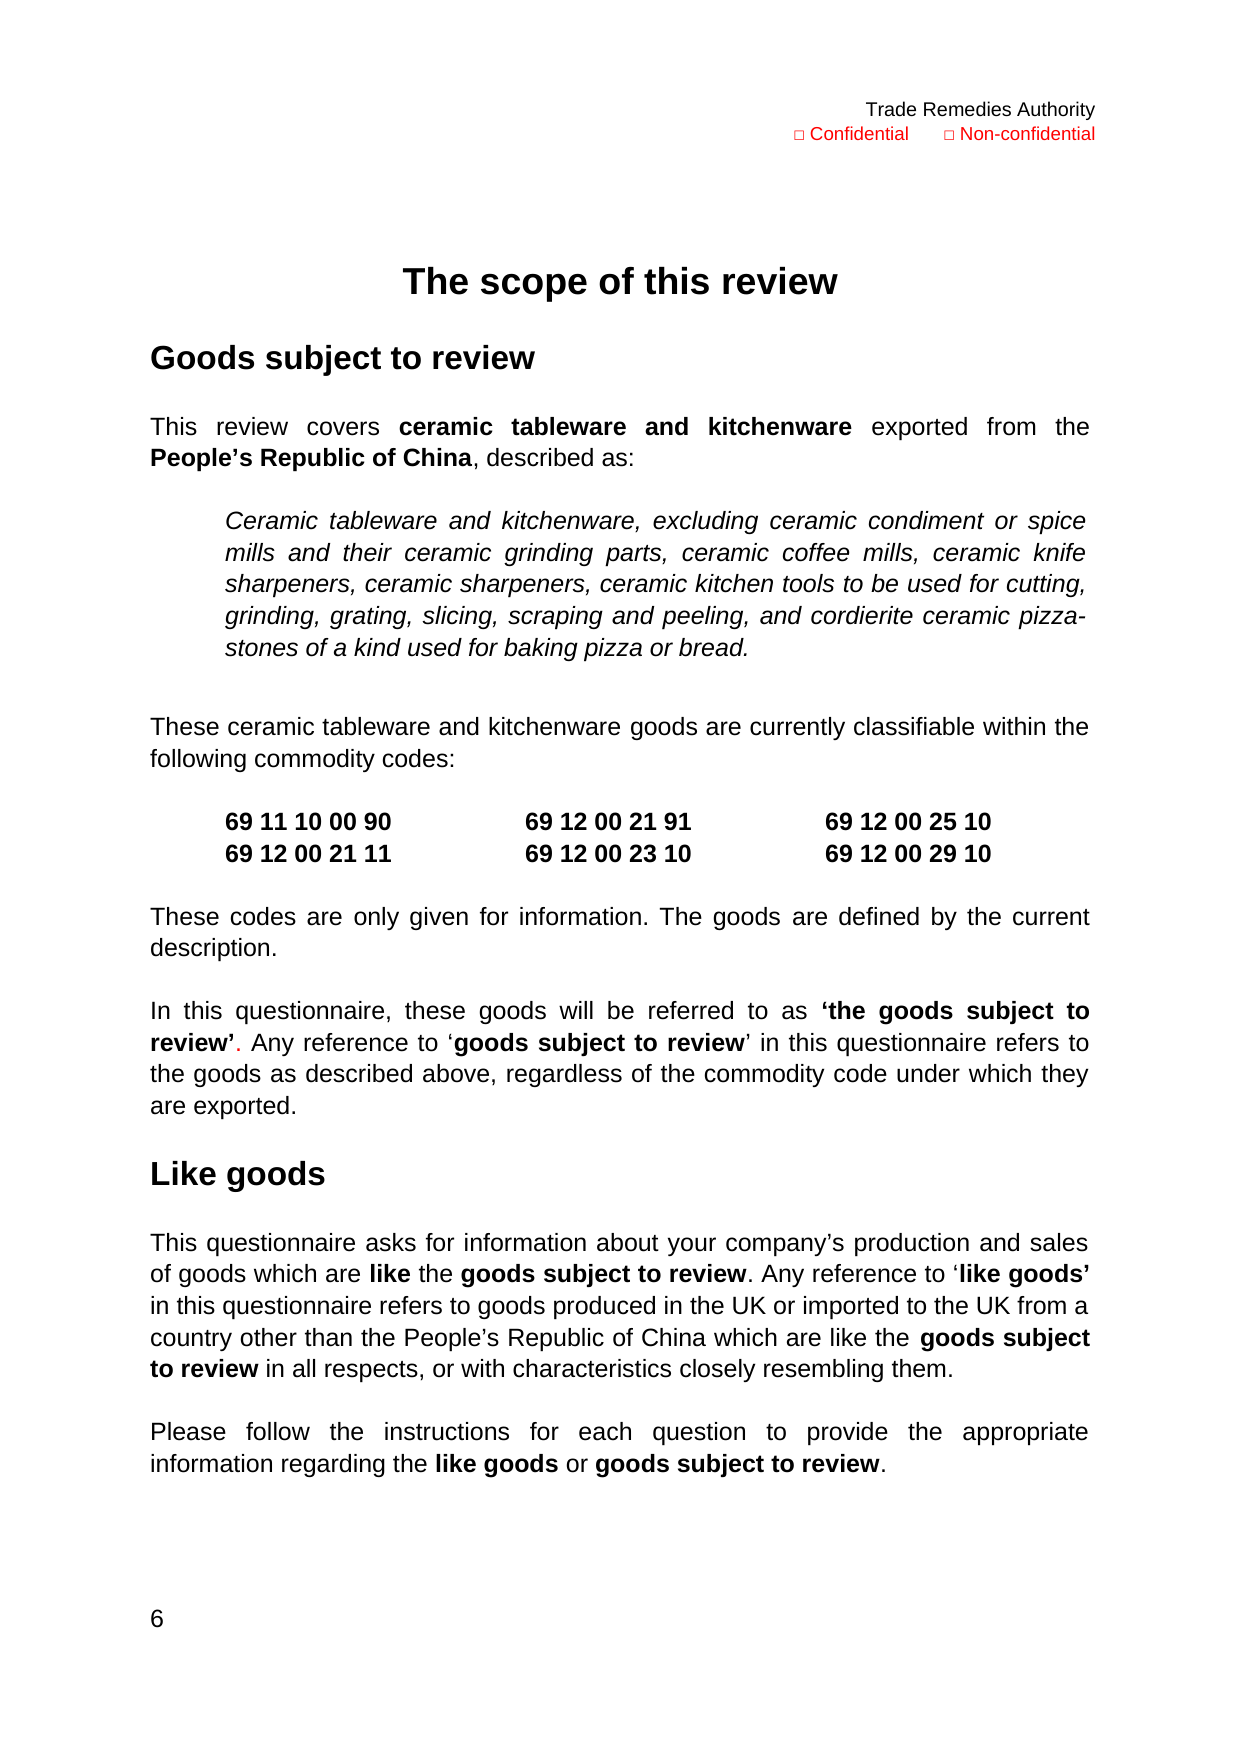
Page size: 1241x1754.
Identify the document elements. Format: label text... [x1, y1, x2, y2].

text 69 12 00 21 11 69 12 00 23 10 69 12 00 29 10 [150, 838, 1090, 867]
subtitle The scope of this review [150, 259, 1090, 302]
text Please follow the instructions for each question to provide the appropriate information regarding the like goods or goods subject to review. [150, 1417, 1090, 1478]
text These codes are only given for information. The goods are defined by the current description. [150, 902, 1090, 962]
text This questionnaire asks for information about your company’s production and sales of goods which are like the goods subject to review. Any reference to ‘like goods’ in this questionnaire refers to goods produced in the UK or imported to the UK from a country other than the People’s Republic of China which are like the goods subject to review in all respects, or with characteristics closely resembling them. [150, 1228, 1090, 1383]
text This review covers ceramic tableware and kitchenware exported from the People’s Republic of China, described as: [150, 412, 1090, 472]
subtitle Like goods [150, 1154, 1090, 1193]
text These ceramic tableware and kitchenware goods are currently classifiable within the following commodity codes: [150, 712, 1090, 773]
text In this questionnaire, these goods will be referred to as ‘the goods subject to review’. Any reference to ‘goods subject to review’ in this questionnaire refers to the goods as described above, regardless of the commodity code under which they are exported. [150, 996, 1090, 1120]
list Ceramic tableware and kitchenware, excluding ceramic condiment or spice mills and their ceramic grinding parts, ceramic coffee mills, ceramic knife sharpeners, ceramic sharpeners, ceramic kitchen tools to be used for cutting, grinding, grating, slicing, scraping and peeling, and cordierite ceramic pizza-stones of a kind used for baking pizza or bread. [225, 506, 1090, 661]
text 69 11 10 00 90 69 12 00 21 91 69 12 00 25 10 [150, 807, 1090, 836]
subtitle Goods subject to review [150, 338, 1090, 376]
